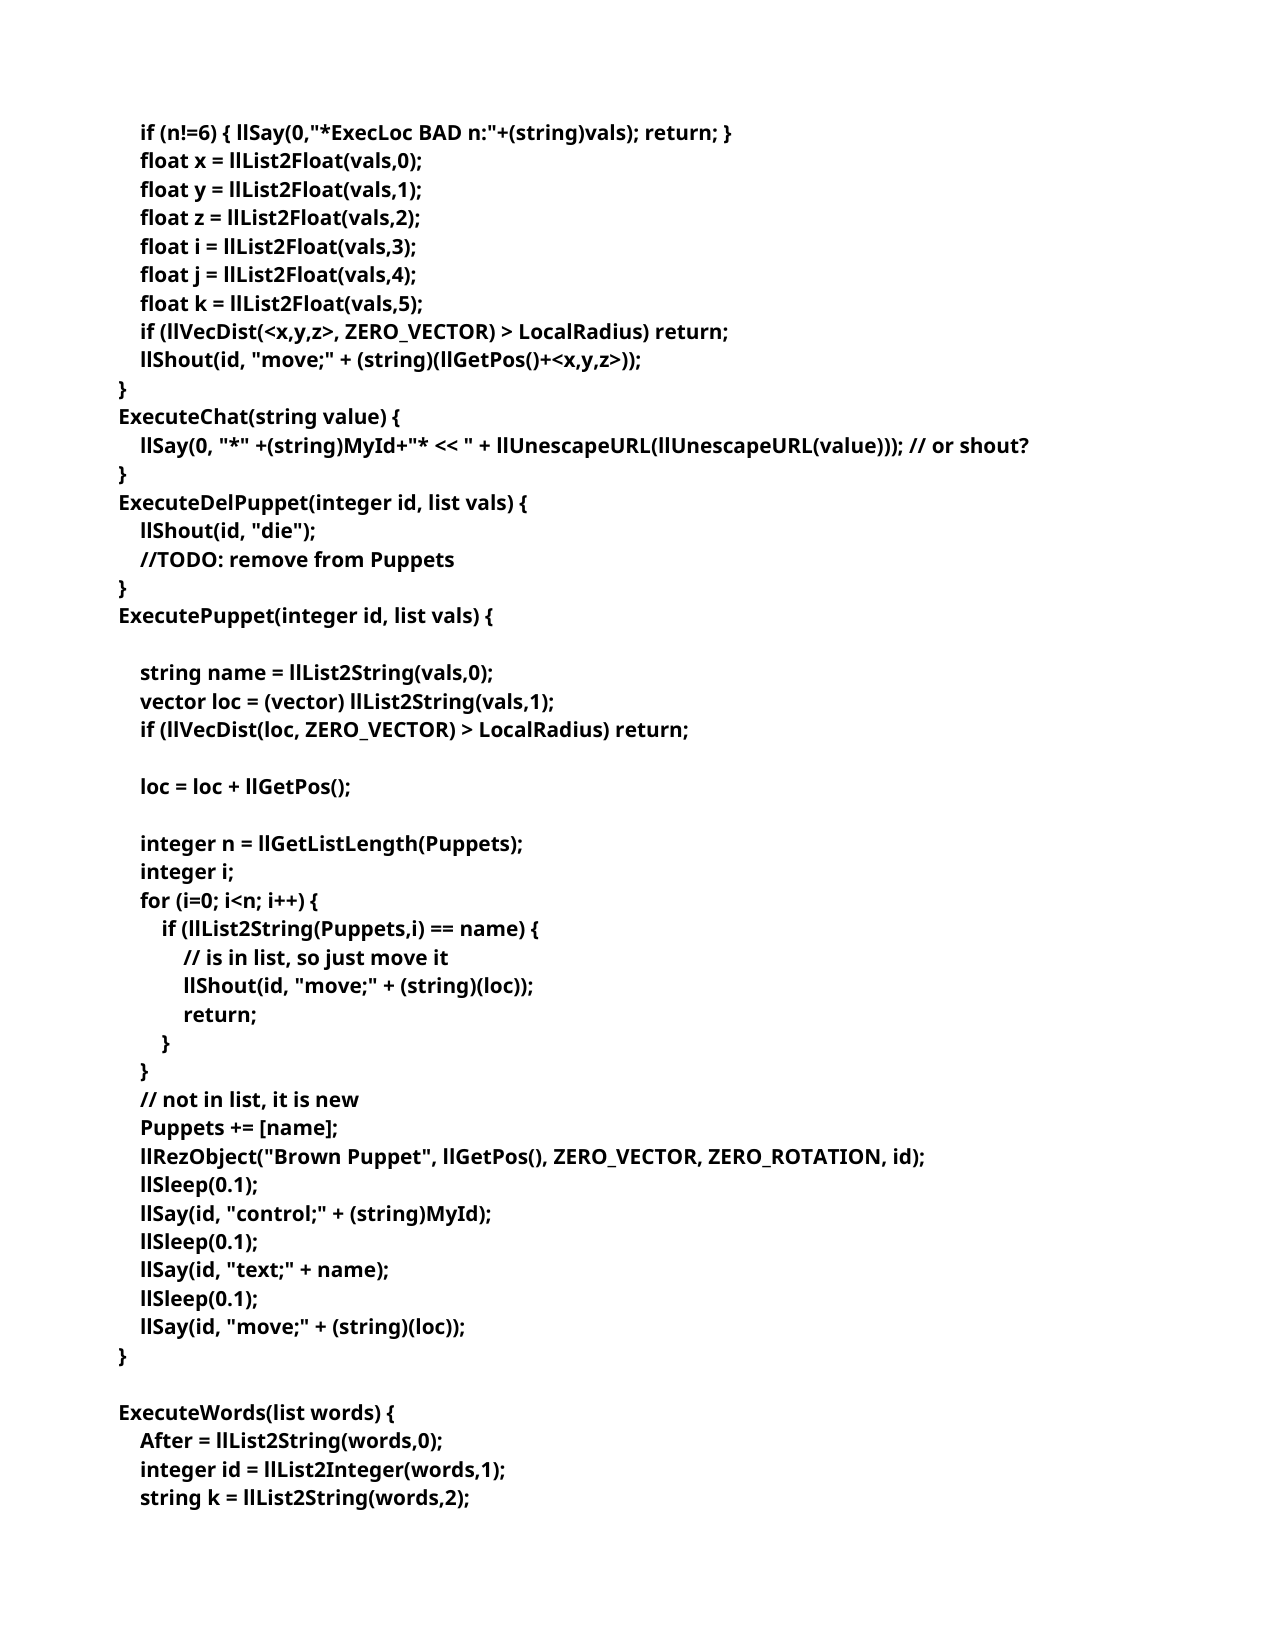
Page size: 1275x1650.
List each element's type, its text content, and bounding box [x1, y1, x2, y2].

text llRezObject("Brown Puppet", llGetPos(), ZERO_VECTOR, ZERO_ROTATION, id); [118, 1142, 1157, 1170]
text if (llVecDist(loc, ZERO_VECTOR) > LocalRadius) return; [118, 715, 1157, 744]
text llShout(id, "die"); [118, 516, 1157, 545]
text float y = llList2Float(vals,1); [118, 175, 1157, 203]
text vector loc = (vector) llList2String(vals,1); [118, 687, 1157, 715]
text llShout(id, "move;" + (string)(llGetPos()+<x,y,z>)); [118, 346, 1157, 374]
text return; [118, 1000, 1157, 1028]
text llSay(0, "*" +(string)MyId+"* << " + llUnescapeURL(llUnescapeURL(value))); // or shout? [118, 431, 1157, 459]
text if (llList2String(Puppets,i) == name) { [118, 914, 1157, 943]
text After = llList2String(words,0); [118, 1426, 1157, 1455]
text // is in list, so just move it [118, 943, 1157, 971]
text integer n = llGetListLength(Puppets); [118, 829, 1157, 857]
text Puppets += [name]; [118, 1113, 1157, 1142]
text string name = llList2String(vals,0); [118, 658, 1157, 687]
text } [118, 374, 1157, 402]
text loc = loc + llGetPos(); [118, 772, 1157, 801]
text // not in list, it is new [118, 1085, 1157, 1113]
text float x = llList2Float(vals,0); [118, 147, 1157, 175]
text for (i=0; i<n; i++) { [118, 886, 1157, 914]
text llSay(id, "control;" + (string)MyId); [118, 1199, 1157, 1227]
text ExecuteChat(string value) { [118, 402, 1157, 431]
text string k = llList2String(words,2); [118, 1483, 1157, 1512]
text integer id = llList2Integer(words,1); [118, 1455, 1157, 1483]
text float z = llList2Float(vals,2); [118, 203, 1157, 232]
text } [118, 1341, 1157, 1369]
text ExecuteDelPuppet(integer id, list vals) { [118, 488, 1157, 516]
text float j = llList2Float(vals,4); [118, 260, 1157, 289]
text llSay(id, "text;" + name); [118, 1256, 1157, 1284]
text llSleep(0.1); [118, 1227, 1157, 1256]
text if (n!=6) { llSay(0,"*ExecLoc BAD n:"+(string)vals); return; } [118, 118, 1157, 147]
text //TODO: remove from Puppets [118, 545, 1157, 573]
text llSleep(0.1); [118, 1170, 1157, 1199]
text } [118, 459, 1157, 488]
text llSay(id, "move;" + (string)(loc)); [118, 1312, 1157, 1341]
text llShout(id, "move;" + (string)(loc)); [118, 971, 1157, 1000]
text ExecutePuppet(integer id, list vals) { [118, 602, 1157, 630]
text integer i; [118, 857, 1157, 886]
text } [118, 1028, 1157, 1057]
text } [118, 573, 1157, 602]
text if (llVecDist(<x,y,z>, ZERO_VECTOR) > LocalRadius) return; [118, 317, 1157, 346]
text } [118, 1057, 1157, 1085]
text llSleep(0.1); [118, 1284, 1157, 1312]
text float k = llList2Float(vals,5); [118, 289, 1157, 317]
text float i = llList2Float(vals,3); [118, 232, 1157, 260]
text ExecuteWords(list words) { [118, 1398, 1157, 1426]
